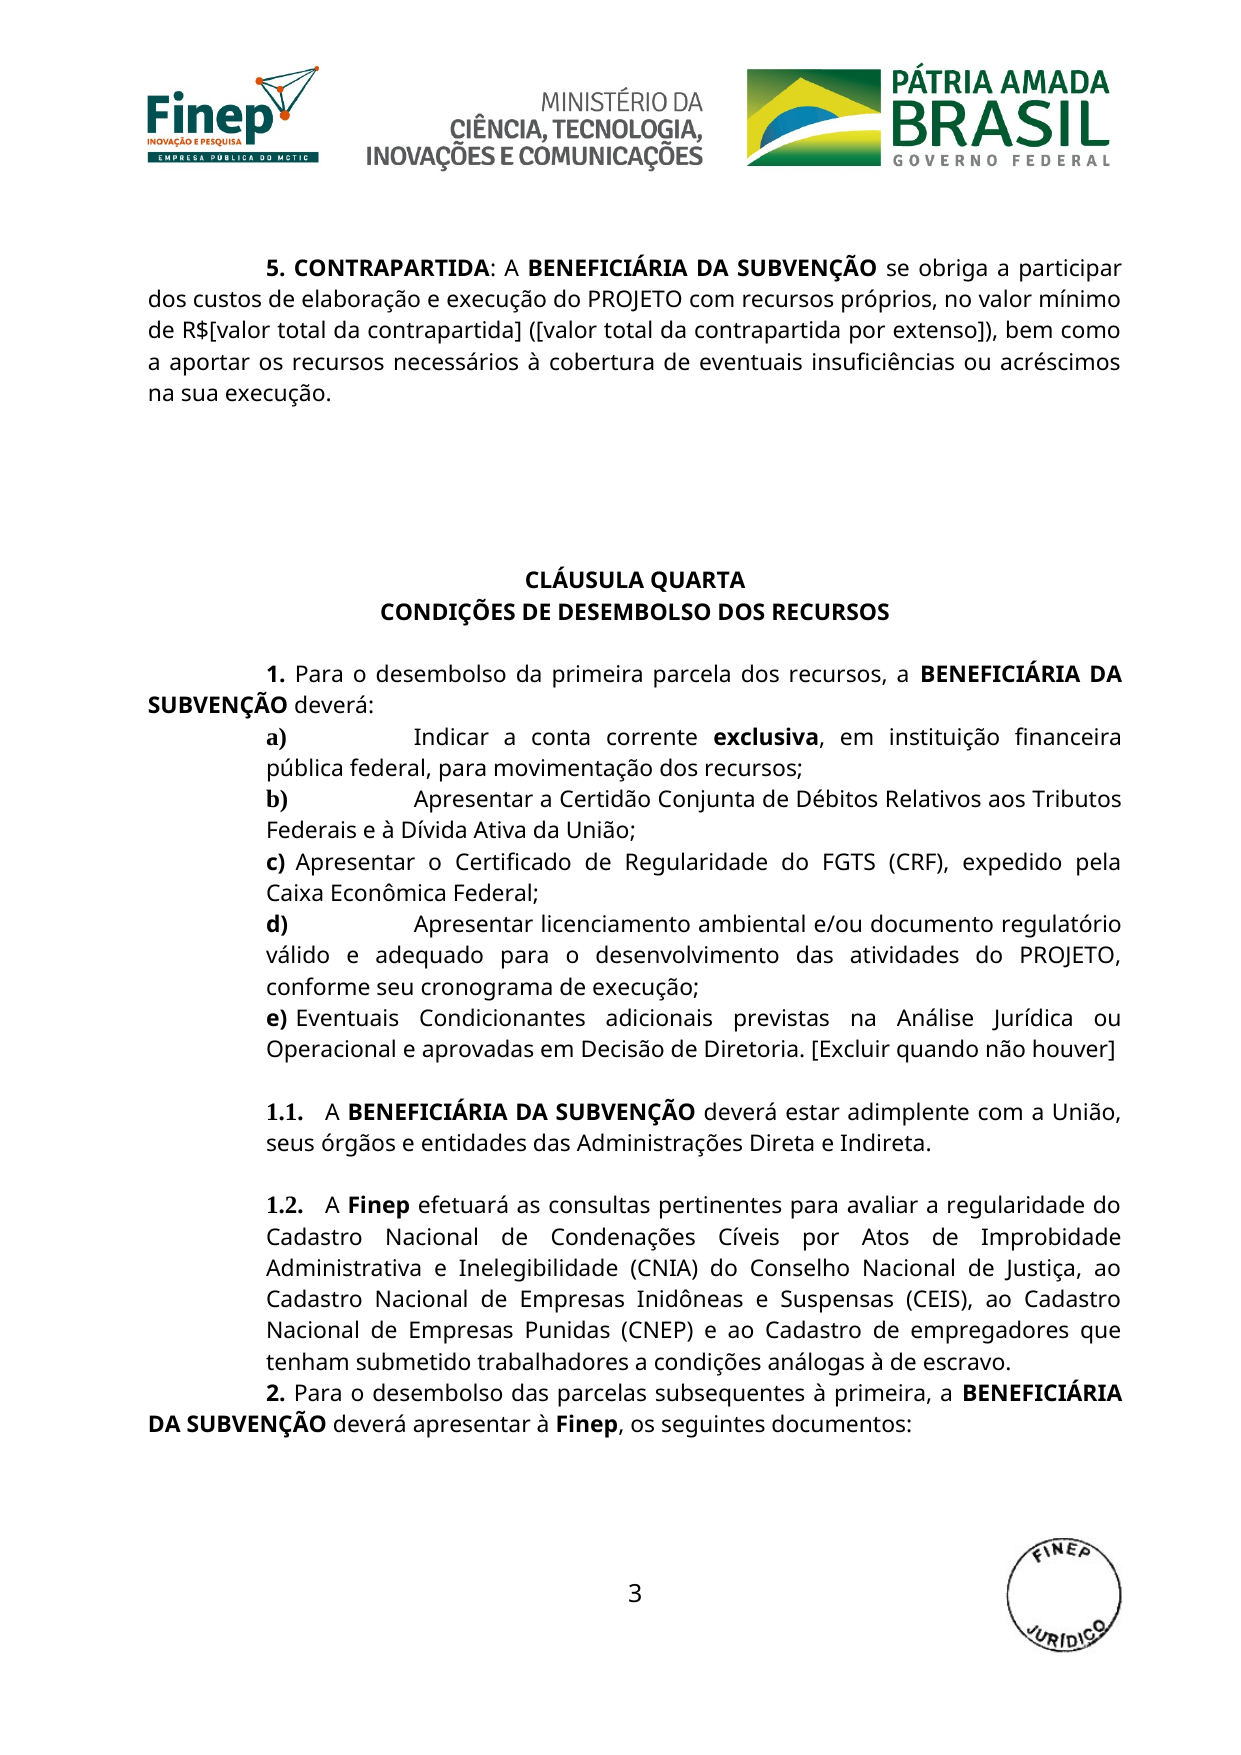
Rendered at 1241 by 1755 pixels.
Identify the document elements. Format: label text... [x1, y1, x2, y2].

list Apresentar o Certificado de Regularidade do FGTS (CRF), expedido pela Caixa Econômica Federal; [266, 846, 1122, 908]
text 2. Para o desembolso das parcelas subsequentes à primeira, a BENEFICIÁRIA DA SUBVENÇÃO deverá apresentar à Finep, os seguintes documentos: [148, 1377, 1122, 1439]
subtitle CLÁUSULA QUARTA [148, 564, 1122, 596]
text 5. CONTRAPARTIDA: A BENEFICIÁRIA DA SUBVENÇÃO se obriga a participar dos custos de elaboração e execução do PROJETO com recursos próprios, no valor mínimo de R$[valor total da contrapartida] ([valor total da contrapartida por extenso]), bem como a aportar os recursos necessários à cobertura de eventuais insuficiências ou acréscimos na sua execução. [148, 252, 1122, 408]
list Apresentar licenciamento ambiental e/ou documento regulatório válido e adequado para o desenvolvimento das atividades do PROJETO, conforme seu cronograma de execução; [266, 908, 1122, 1002]
text 1. Para o desembolso da primeira parcela dos recursos, a BENEFICIÁRIA DA SUBVENÇÃO deverá: [148, 658, 1122, 721]
list Eventuais Condicionantes adicionais previstas na Análise Jurídica ou Operacional e aprovadas em Decisão de Diretoria. [Excluir quando não houver] [266, 1002, 1122, 1064]
subtitle CONDIÇÕES DE DESEMBOLSO DOS RECURSOS [148, 596, 1122, 627]
list A BENEFICIÁRIA DA SUBVENÇÃO deverá estar adimplente com a União, seus órgãos e entidades das Administrações Direta e Indireta. [266, 1096, 1122, 1158]
list A Finep efetuará as consultas pertinentes para avaliar a regularidade do Cadastro Nacional de Condenações Cíveis por Atos de Improbidade Administrativa e Inelegibilidade (CNIA) do Conselho Nacional de Justiça, ao Cadastro Nacional de Empresas Inidôneas e Suspensas (CEIS), ao Cadastro Nacional de Empresas Punidas (CNEP) e ao Cadastro de empregadores que tenham submetido trabalhadores a condições análogas à de escravo. [266, 1189, 1122, 1377]
list Apresentar a Certidão Conjunta de Débitos Relativos aos Tributos Federais e à Dívida Ativa da União; [266, 783, 1122, 846]
list Indicar a conta corrente exclusiva, em instituição financeira pública federal, para movimentação dos recursos; [266, 721, 1122, 783]
